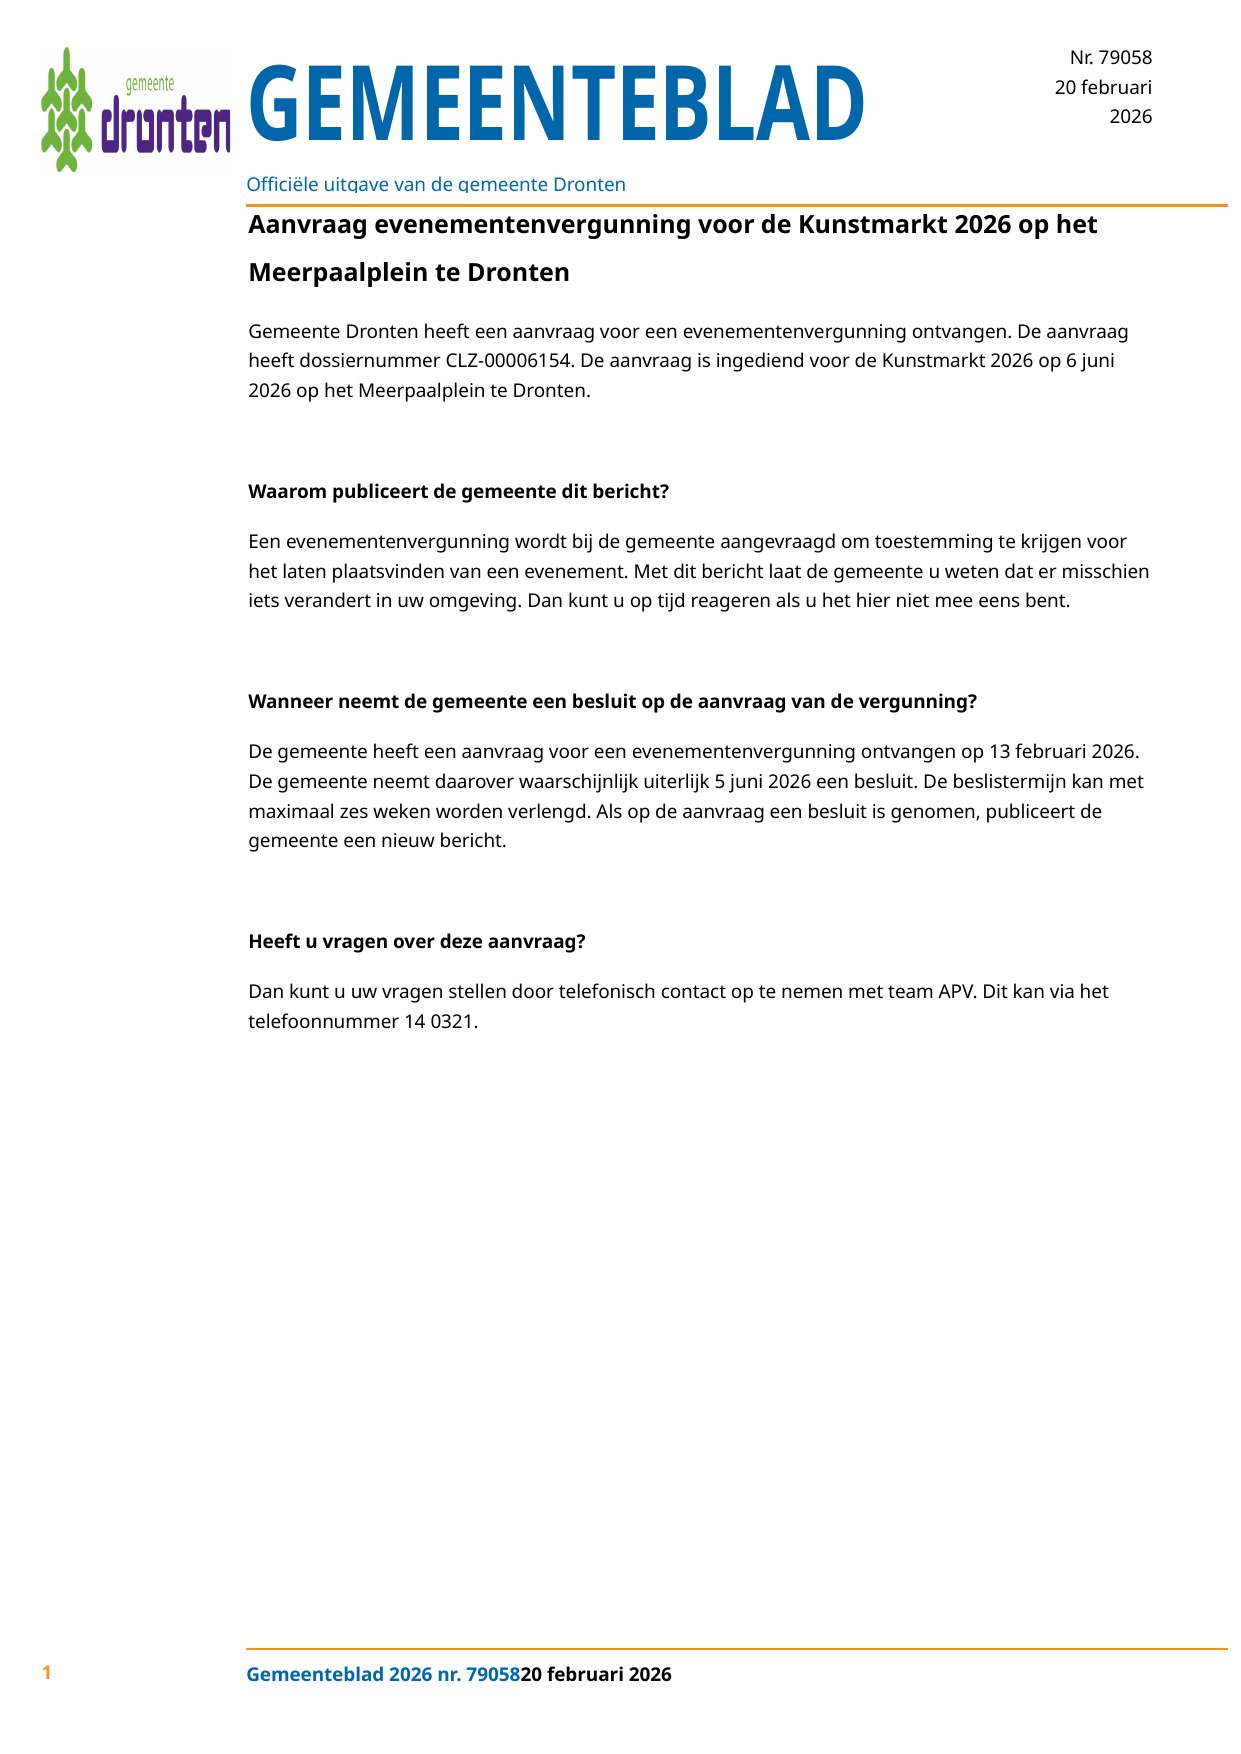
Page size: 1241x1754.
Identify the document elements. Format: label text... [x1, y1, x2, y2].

text Heeft u vragen over deze aanvraag? [248, 928, 1152, 954]
text Een evenementenvergunning wordt bij de gemeente aangevraagd om toestemming te krijgen voor het laten plaatsvinden van een evenement. Met dit bericht laat de gemeente u weten dat er misschien iets verandert in uw omgeving. Dan kunt u op tijd reageren als u het hier niet mee eens bent. [248, 528, 1152, 613]
text Dan kunt u uw vragen stellen door telefonisch contact op te nemen met team APV. Dit kan via het telefoonnummer 14 0321. [248, 979, 1152, 1034]
text Aanvraag evenementenvergunning voor de Kunstmarkt 2026 op het Meerpaalplein te Dronten [248, 207, 1152, 288]
text Gemeente Dronten heeft een aanvraag voor een evenementenvergunning ontvangen. De aanvraag heeft dossiernummer CLZ-00006154. De aanvraag is ingediend voor de Kunstmarkt 2026 op 6 juni 2026 op het Meerpaalplein te Dronten. [248, 318, 1152, 403]
picture [41, 47, 231, 172]
text De gemeente heeft een aanvraag voor een evenementenvergunning ontvangen op 13 februari 2026. De gemeente neemt daarover waarschijnlijk uiterlijk 5 juni 2026 een besluit. De beslistermijn kan met maximaal zes weken worden verlengd. Als op de aanvraag een besluit is genomen, publiceert de gemeente een nieuw bericht. [248, 739, 1152, 853]
text Waarom publiceert de gemeente dit bericht? [248, 478, 1152, 504]
text Wanneer neemt de gemeente een besluit op de aanvraag van de vergunning? [248, 688, 1152, 714]
